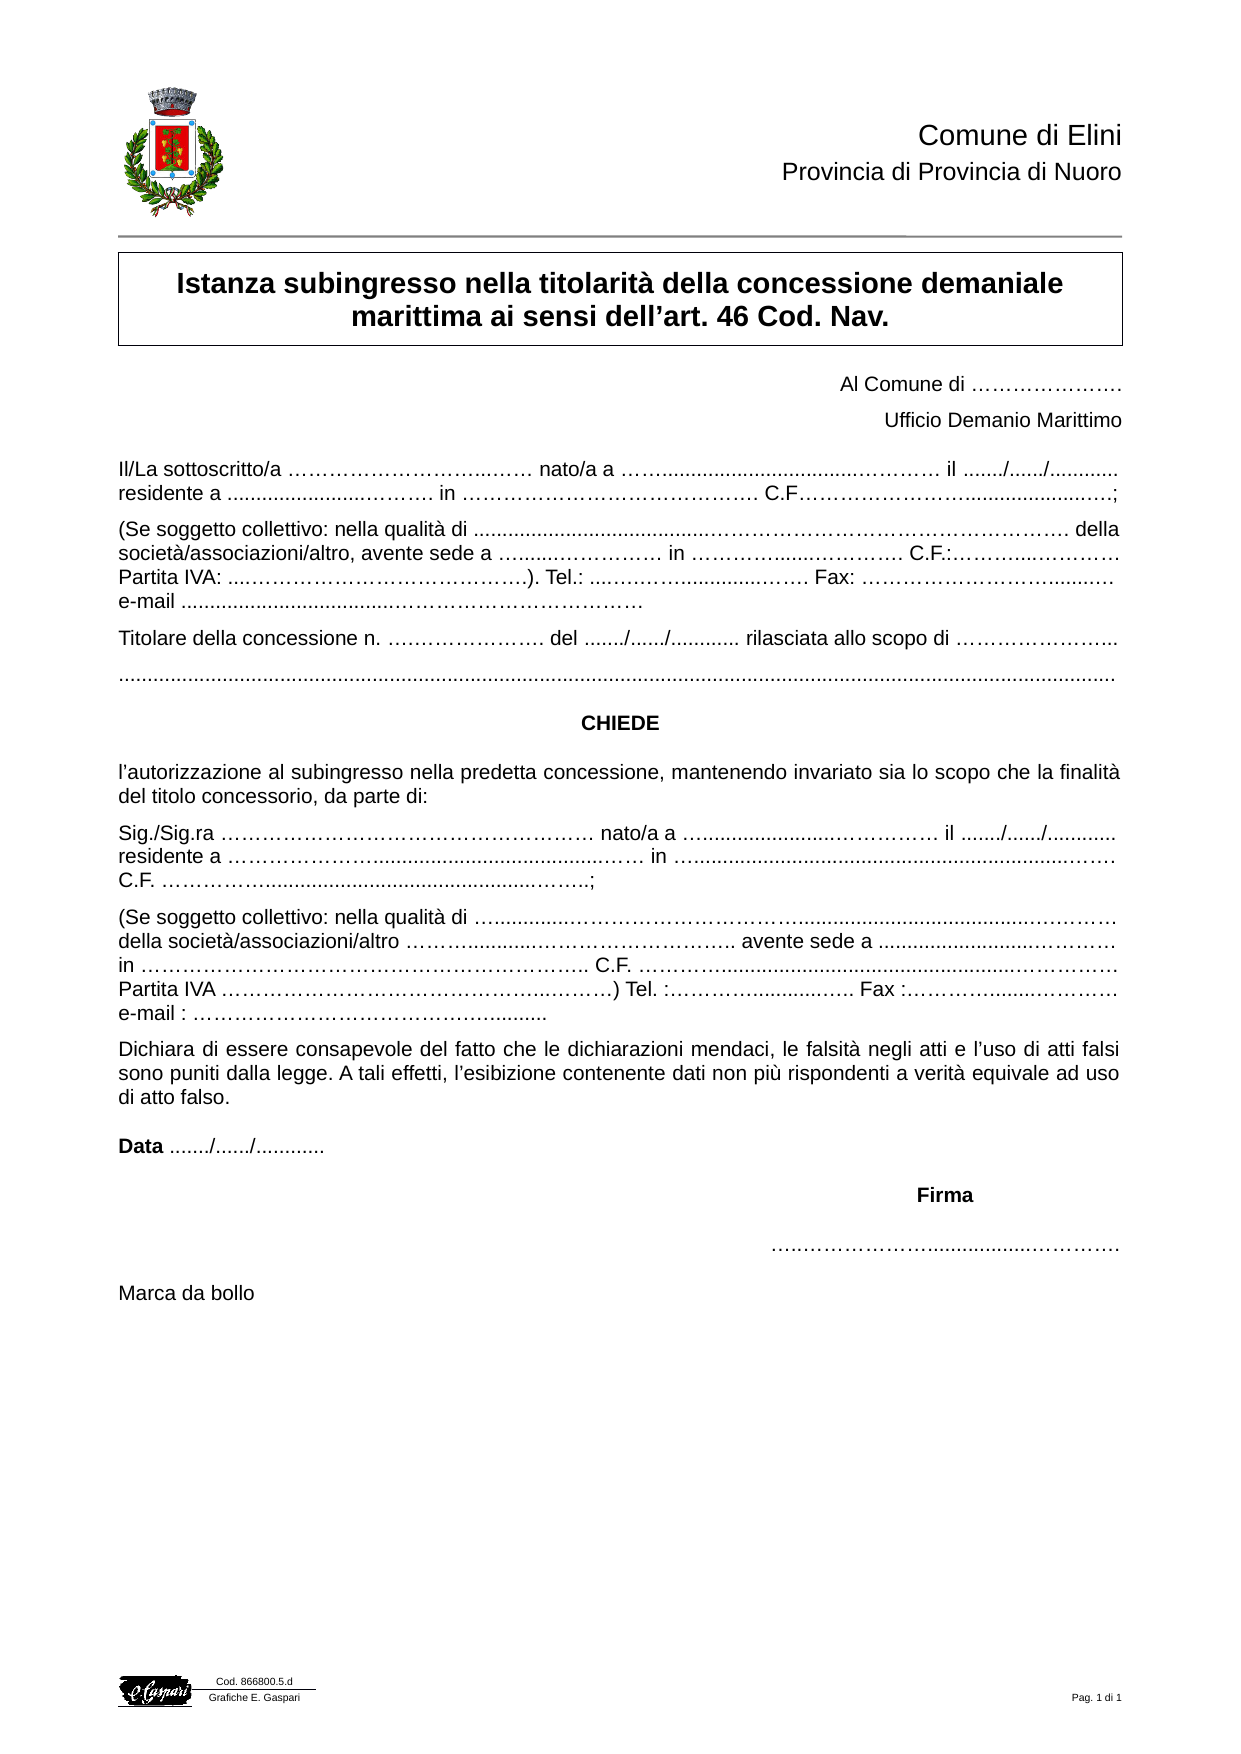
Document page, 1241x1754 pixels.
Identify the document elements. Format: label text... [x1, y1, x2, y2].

text Ufficio Demanio Marittimo [118, 408, 1122, 432]
text Comune di Elini [224, 118, 1122, 152]
text Al Comune di …………………. [118, 371, 1122, 395]
text CHIEDE [118, 711, 1122, 735]
text Marca da bollo [118, 1281, 1122, 1305]
table_header Istanza subingresso nella titolarità della concessione demaniale marittima ai sensi dell’art. 46 Cod. Nav. [119, 253, 1122, 345]
text Dichiara di essere consapevole del fatto che le dichiarazioni mendaci, le falsità negli atti e l’uso di atti falsi sono puniti dalla legge. A tali effetti, l’esibizione contenente dati non più rispondenti a verità equivale ad uso di atto falso. [118, 1037, 1122, 1109]
text ............................................................................................................................................................................. [118, 662, 1122, 686]
text Sig./Sig.ra ……………………………………………… nato/a a ….......................…………… il ......./....../............ residente a …………………........................................…… in ….................................................................……. C.F. ……………...............................................……..; [118, 820, 1122, 892]
picture [118, 1674, 192, 1706]
text Il/La sottoscritto/a ………………………...…… nato/a a ……..................................………… il ......./....../............ residente a ........................………. in ……………………………………. C.F…………………….....................….; [118, 457, 1122, 505]
text l’autorizzazione al subingresso nella predetta concessione, mantenendo invariato sia lo scopo che la finalità del titolo concessorio, da parte di: [118, 760, 1122, 808]
text Data ......./....../............ [118, 1134, 1122, 1158]
picture [122, 87, 224, 219]
text Firma [118, 1183, 1122, 1207]
text (Se soggetto collettivo: nella qualità di .........................................……………………………………………. della società/associazioni/altro, avente sede a ….......…………… in ………….......…………. C.F.:………....………… Partita IVA: ....………………………………….). Tel.: ....….……..............……. Fax: ………………………........… e-mail .....................................……………………………… [118, 517, 1122, 613]
text Provincia di Provincia di Nuoro [224, 157, 1122, 185]
text (Se soggetto collettivo: nella qualità di ….............……………………………........................................….……… della società/associazioni/altro ………............……………………….. avente sede a ...........................………… in ……………………………………………………….. C.F. …………...................................................…………… Partita IVA ………………………………………...………) Tel. :…………............….. Fax :…………........………… e-mail : ………………………………….….......... [118, 905, 1122, 1024]
text …..………………..................…………. [118, 1232, 1122, 1256]
text Titolare della concessione n. ….………………. del ......./....../............ rilasciata allo scopo di …………………... [118, 626, 1122, 649]
